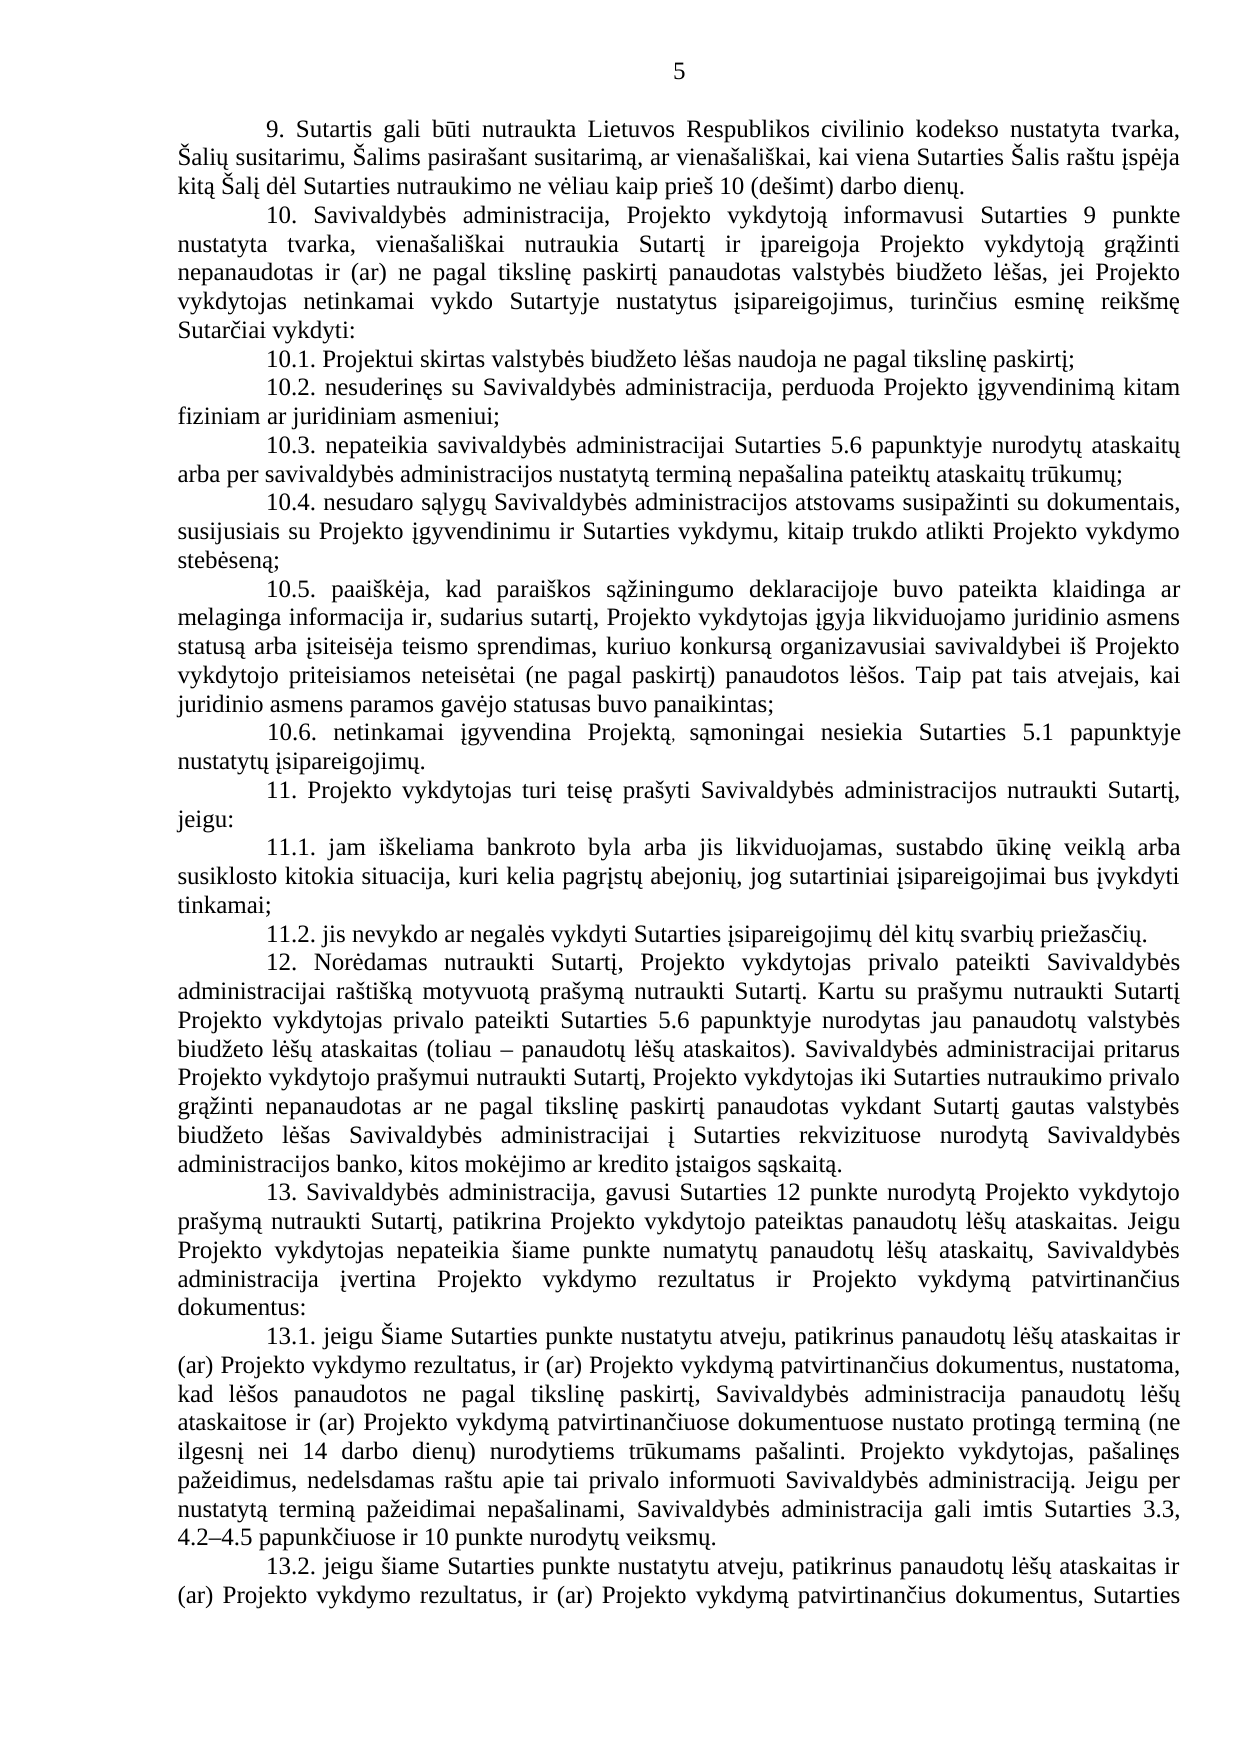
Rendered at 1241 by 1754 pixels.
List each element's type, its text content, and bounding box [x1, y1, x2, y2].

text 13.1. jeigu Šiame Sutarties punkte nustatytu atveju, patikrinus panaudotų lėšų ataskaitas ir (ar) Projekto vykdymo rezultatus, ir (ar) Projekto vykdymą patvirtinančius dokumentus, nustatoma, kad lėšos panaudotos ne pagal tikslinę paskirtį, Savivaldybės administracija panaudotų lėšų ataskaitose ir (ar) Projekto vykdymą patvirtinančiuose dokumentuose nustato protingą terminą (ne ilgesnį nei 14 darbo dienų) nurodytiems trūkumams pašalinti. Projekto vykdytojas, pašalinęs pažeidimus, nedelsdamas raštu apie tai privalo informuoti Savivaldybės administraciją. Jeigu per nustatytą terminą pažeidimai nepašalinami, Savivaldybės administracija gali imtis Sutarties 3.3, 4.2–4.5 papunkčiuose ir 10 punkte nurodytų veiksmų. [177, 1321, 1181, 1551]
text 10.3. nepateikia savivaldybės administracijai Sutarties 5.6 papunktyje nurodytų ataskaitų arba per savivaldybės administracijos nustatytą terminą nepašalina pateiktų ataskaitų trūkumų; [177, 430, 1181, 487]
text 10.5. paaiškėja, kad paraiškos sąžiningumo deklaracijoje buvo pateikta klaidinga ar melaginga informacija ir, sudarius sutartį, Projekto vykdytojas įgyja likviduojamo juridinio asmens statusą arba įsiteisėja teismo sprendimas, kuriuo konkursą organizavusiai savivaldybei iš Projekto vykdytojo priteisiamos neteisėtai (ne pagal paskirtį) panaudotos lėšos. Taip pat tais atvejais, kai juridinio asmens paramos gavėjo statusas buvo panaikintas; [177, 574, 1181, 717]
text 13.2. jeigu šiame Sutarties punkte nustatytu atveju, patikrinus panaudotų lėšų ataskaitas ir (ar) Projekto vykdymo rezultatus, ir (ar) Projekto vykdymą patvirtinančius dokumentus, Sutarties [177, 1551, 1181, 1609]
text 10.2. nesuderinęs su Savivaldybės administracija, perduoda Projekto įgyvendinimą kitam fiziniam ar juridiniam asmeniui; [177, 372, 1181, 430]
text 11.2. jis nevykdo ar negalės vykdyti Sutarties įsipareigojimų dėl kitų svarbių priežasčių. [177, 919, 1181, 947]
text 10.4. nesudaro sąlygų Savivaldybės administracijos atstovams susipažinti su dokumentais, susijusiais su Projekto įgyvendinimu ir Sutarties vykdymu, kitaip trukdo atlikti Projekto vykdymo stebėseną; [177, 487, 1181, 574]
text 12. Norėdamas nutraukti Sutartį, Projekto vykdytojas privalo pateikti Savivaldybės administracijai raštišką motyvuotą prašymą nutraukti Sutartį. Kartu su prašymu nutraukti Sutartį Projekto vykdytojas privalo pateikti Sutarties 5.6 papunktyje nurodytas jau panaudotų valstybės biudžeto lėšų ataskaitas (toliau – panaudotų lėšų ataskaitos). Savivaldybės administracijai pritarus Projekto vykdytojo prašymui nutraukti Sutartį, Projekto vykdytojas iki Sutarties nutraukimo privalo grąžinti nepanaudotas ar ne pagal tikslinę paskirtį panaudotas vykdant Sutartį gautas valstybės biudžeto lėšas Savivaldybės administracijai į Sutarties rekvizituose nurodytą Savivaldybės administracijos banko, kitos mokėjimo ar kredito įstaigos sąskaitą. [177, 947, 1181, 1177]
text 11.1. jam iškeliama bankroto byla arba jis likviduojamas, sustabdo ūkinę veiklą arba susiklosto kitokia situacija, kuri kelia pagrįstų abejonių, jog sutartiniai įsipareigojimai bus įvykdyti tinkamai; [177, 832, 1181, 919]
text 9. Sutartis gali būti nutraukta Lietuvos Respublikos civilinio kodekso nustatyta tvarka, Šalių susitarimu, Šalims pasirašant susitarimą, ar vienašališkai, kai viena Sutarties Šalis raštu įspėja kitą Šalį dėl Sutarties nutraukimo ne vėliau kaip prieš 10 (dešimt) darbo dienų. [177, 114, 1181, 200]
text 13. Savivaldybės administracija, gavusi Sutarties 12 punkte nurodytą Projekto vykdytojo prašymą nutraukti Sutartį, patikrina Projekto vykdytojo pateiktas panaudotų lėšų ataskaitas. Jeigu Projekto vykdytojas nepateikia šiame punkte numatytų panaudotų lėšų ataskaitų, Savivaldybės administracija įvertina Projekto vykdymo rezultatus ir Projekto vykdymą patvirtinančius dokumentus: [177, 1177, 1181, 1321]
text 11. Projekto vykdytojas turi teisę prašyti Savivaldybės administracijos nutraukti Sutartį, jeigu: [177, 775, 1181, 832]
text 10.1. Projektui skirtas valstybės biudžeto lėšas naudoja ne pagal tikslinę paskirtį; [177, 344, 1181, 372]
text 10.6. netinkamai įgyvendina Projektą, sąmoningai nesiekia Sutarties 5.1 papunktyje nustatytų įsipareigojimų. [177, 717, 1181, 775]
text 10. Savivaldybės administracija, Projekto vykdytoją informavusi Sutarties 9 punkte nustatyta tvarka, vienašališkai nutraukia Sutartį ir įpareigoja Projekto vykdytoją grąžinti nepanaudotas ir (ar) ne pagal tikslinę paskirtį panaudotas valstybės biudžeto lėšas, jei Projekto vykdytojas netinkamai vykdo Sutartyje nustatytus įsipareigojimus, turinčius esminę reikšmę Sutarčiai vykdyti: [177, 200, 1181, 344]
